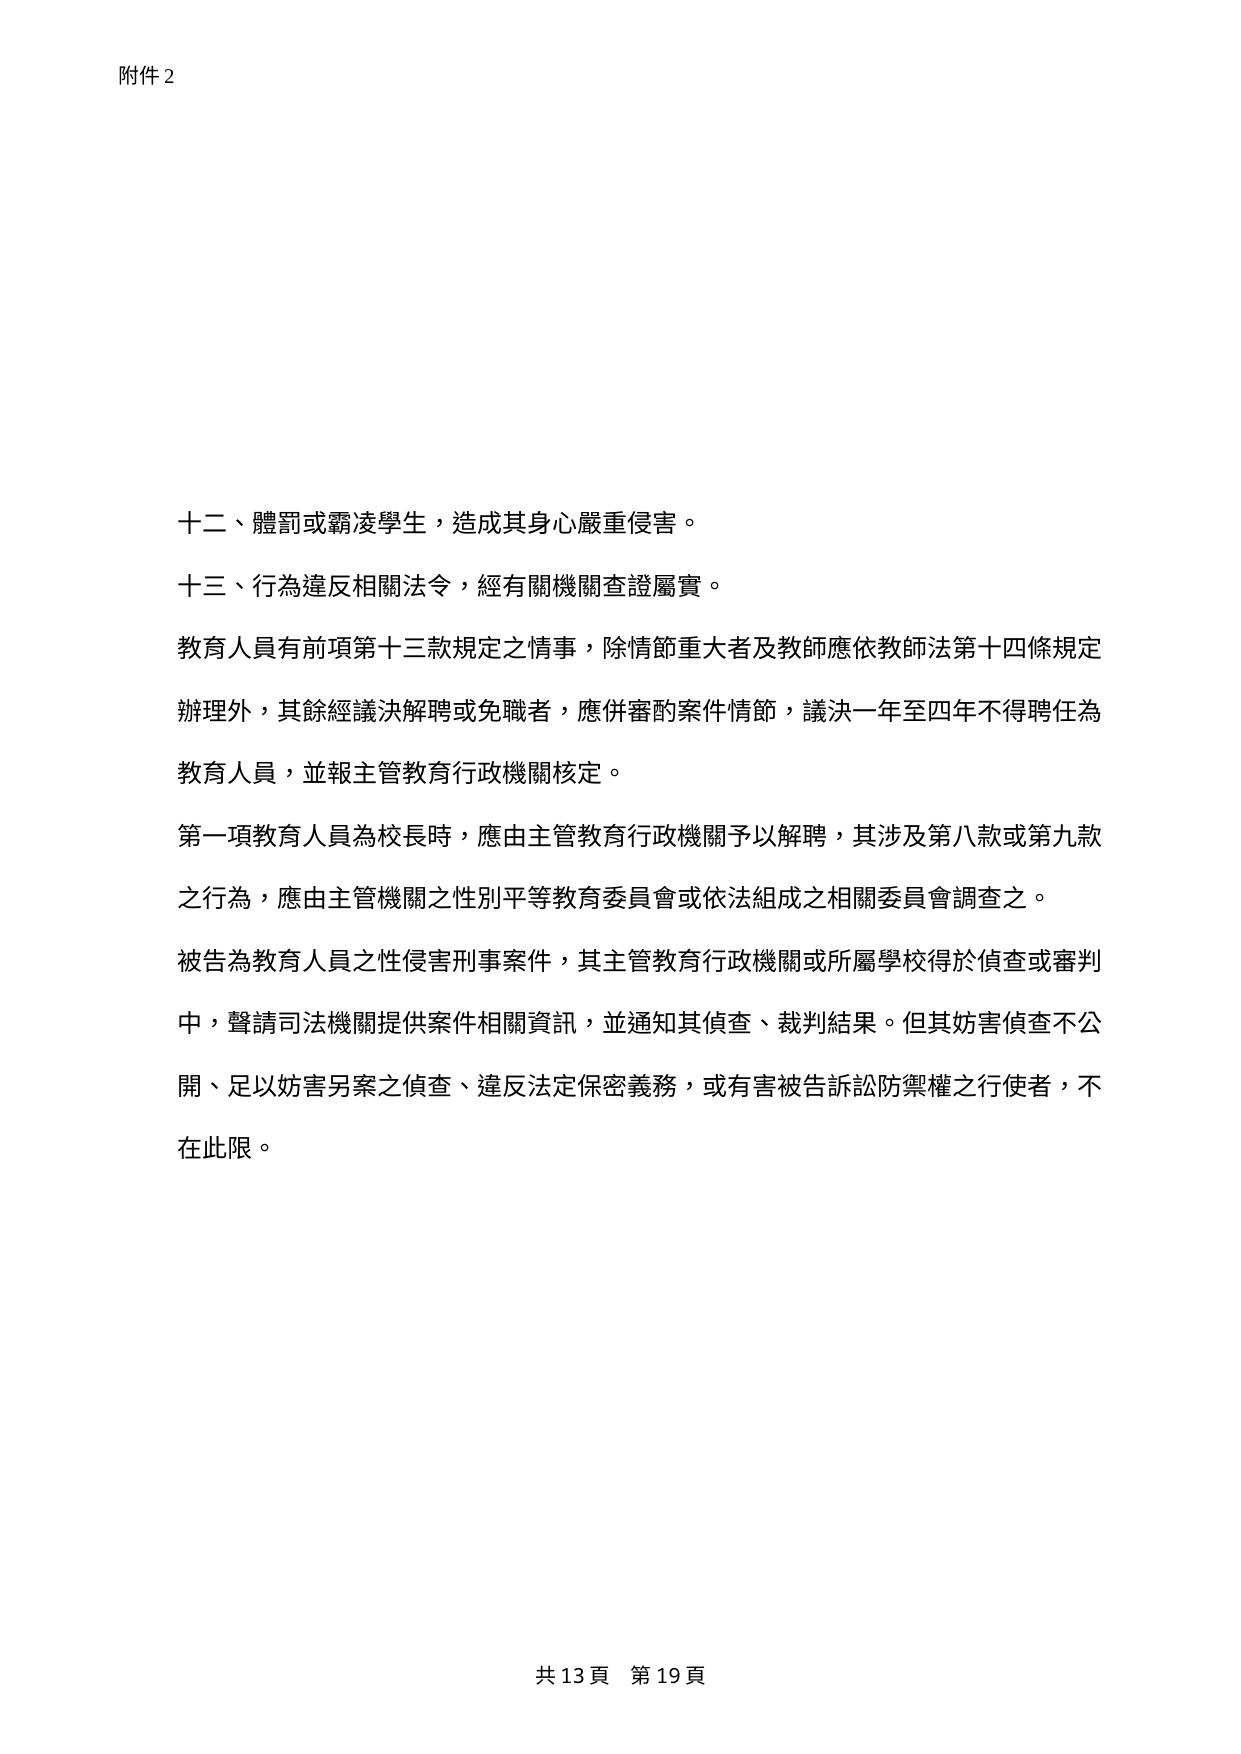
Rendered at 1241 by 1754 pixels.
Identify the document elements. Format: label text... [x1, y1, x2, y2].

text 十二、體罰或霸凌學生，造成其身心嚴重侵害。 [177, 480, 1122, 543]
text 十三、行為違反相關法令，經有關機關查證屬實。 [177, 543, 1122, 605]
text 教育人員有前項第十三款規定之情事，除情節重大者及教師應依教師法第十四條規定辦理外，其餘經議決解聘或免職者，應併審酌案件情節，議決一年至四年不得聘任為教育人員，並報主管教育行政機關核定。 [177, 605, 1122, 793]
text 第一項教育人員為校長時，應由主管教育行政機關予以解聘，其涉及第八款或第九款之行為，應由主管機關之性別平等教育委員會或依法組成之相關委員會調查之。 [177, 793, 1122, 918]
text 被告為教育人員之性侵害刑事案件，其主管教育行政機關或所屬學校得於偵查或審判中，聲請司法機關提供案件相關資訊，並通知其偵查、裁判結果。但其妨害偵查不公開、足以妨害另案之偵查、違反法定保密義務，或有害被告訴訟防禦權之行使者，不在此限。 [177, 918, 1122, 1168]
